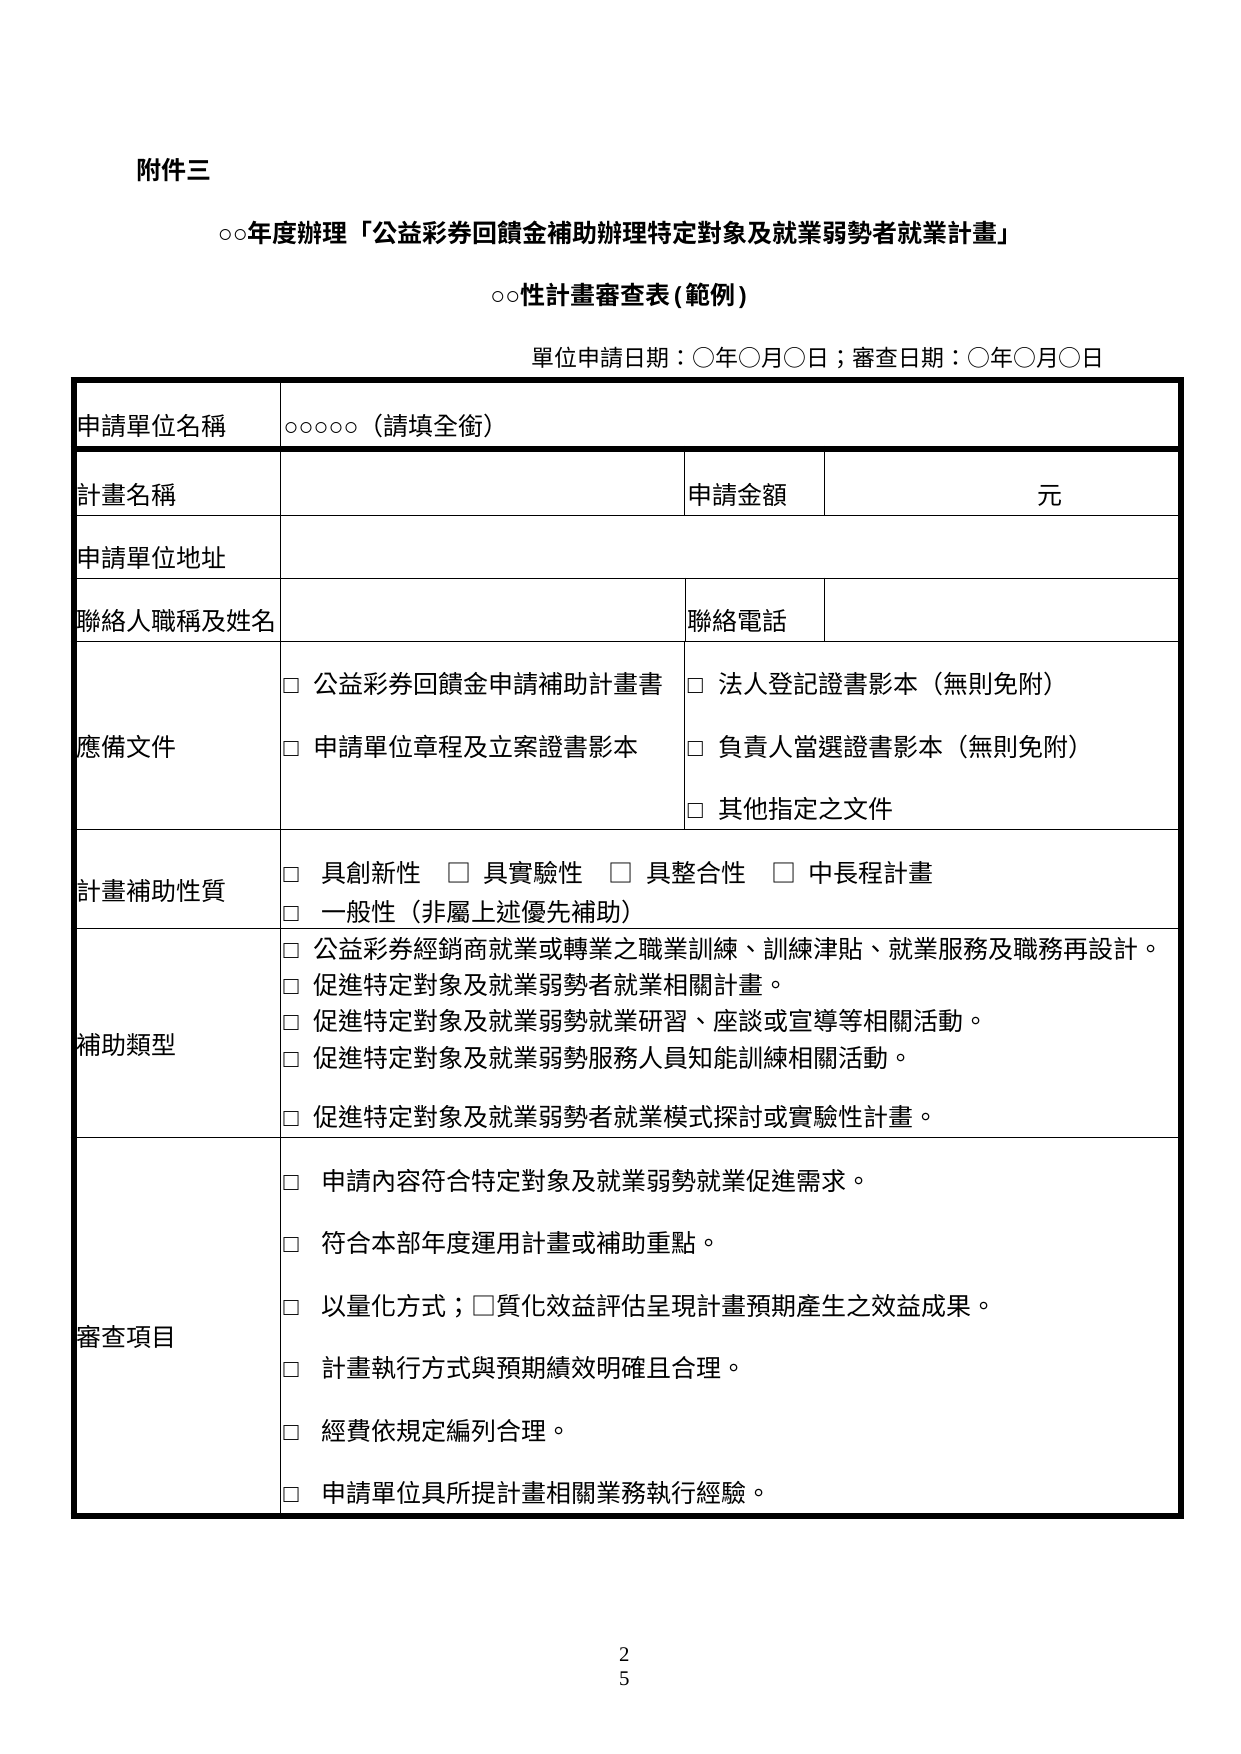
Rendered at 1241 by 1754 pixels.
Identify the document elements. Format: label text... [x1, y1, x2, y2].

table_cell 申請金額 [685, 452, 824, 514]
table_cell 應備文件 [77, 642, 280, 828]
table_cell □ 公益彩券經銷商就業或轉業之職業訓練、訓練津貼、就業服務及職務再設計。 □ 促進特定對象及就業弱勢者就業相關計畫。 □ 促進特定對象及就業弱勢就業研習、座談或宣導等相關活動。 □ 促進特定對象及就業弱勢服務人員知能訓練相關活動。 □ 促進特定對象及就業弱勢者就業模式探討或實驗性計畫。 [281, 929, 1178, 1137]
table_cell [825, 579, 1178, 641]
table_cell 聯絡電話 [686, 579, 824, 641]
table_cell [281, 516, 1178, 577]
table_cell [281, 452, 684, 514]
text ○○性計畫審查表(範例) [136, 252, 1104, 314]
table_cell [281, 579, 685, 641]
table_cell 元 [825, 452, 1178, 514]
table_cell 計畫名稱 [77, 452, 280, 514]
table_cell 申請單位地址 [77, 516, 280, 577]
table_cell 公益彩券回饋金申請補助計畫書 申請單位章程及立案證書影本 [281, 642, 684, 828]
text 附件三 [136, 127, 1104, 189]
table_cell 具創新性 □ 具實驗性 □ 具整合性 □ 中長程計畫 一般性（非屬上述優先補助） [281, 830, 1178, 928]
text ○○年度辦理「公益彩券回饋金補助辦理特定對象及就業弱勢者就業計畫」 [136, 189, 1104, 252]
table_cell 審查項目 [77, 1138, 280, 1513]
table_cell 計畫補助性質 [77, 830, 280, 928]
table_cell 補助類型 [77, 929, 280, 1137]
table_header 申請單位名稱 [77, 383, 280, 446]
table_cell 申請內容符合特定對象及就業弱勢就業促進需求。 符合本部年度運用計畫或補助重點。 以量化方式；□質化效益評估呈現計畫預期產生之效益成果。 計畫執行方式與預期績效明確且合理。 經費依規定編列合理。 申請單位具所提計畫相關業務執行經驗。 [281, 1138, 1178, 1513]
table_cell 法人登記證書影本（無則免附） 負責人當選證書影本（無則免附） 其他指定之文件 [685, 642, 1178, 828]
table_header ○○○○○（請填全銜） [281, 383, 1178, 446]
table_cell 聯絡人職稱及姓名 [77, 579, 280, 641]
text 單位申請日期：○年○月○日；審查日期：○年○月○日 [136, 314, 1104, 377]
